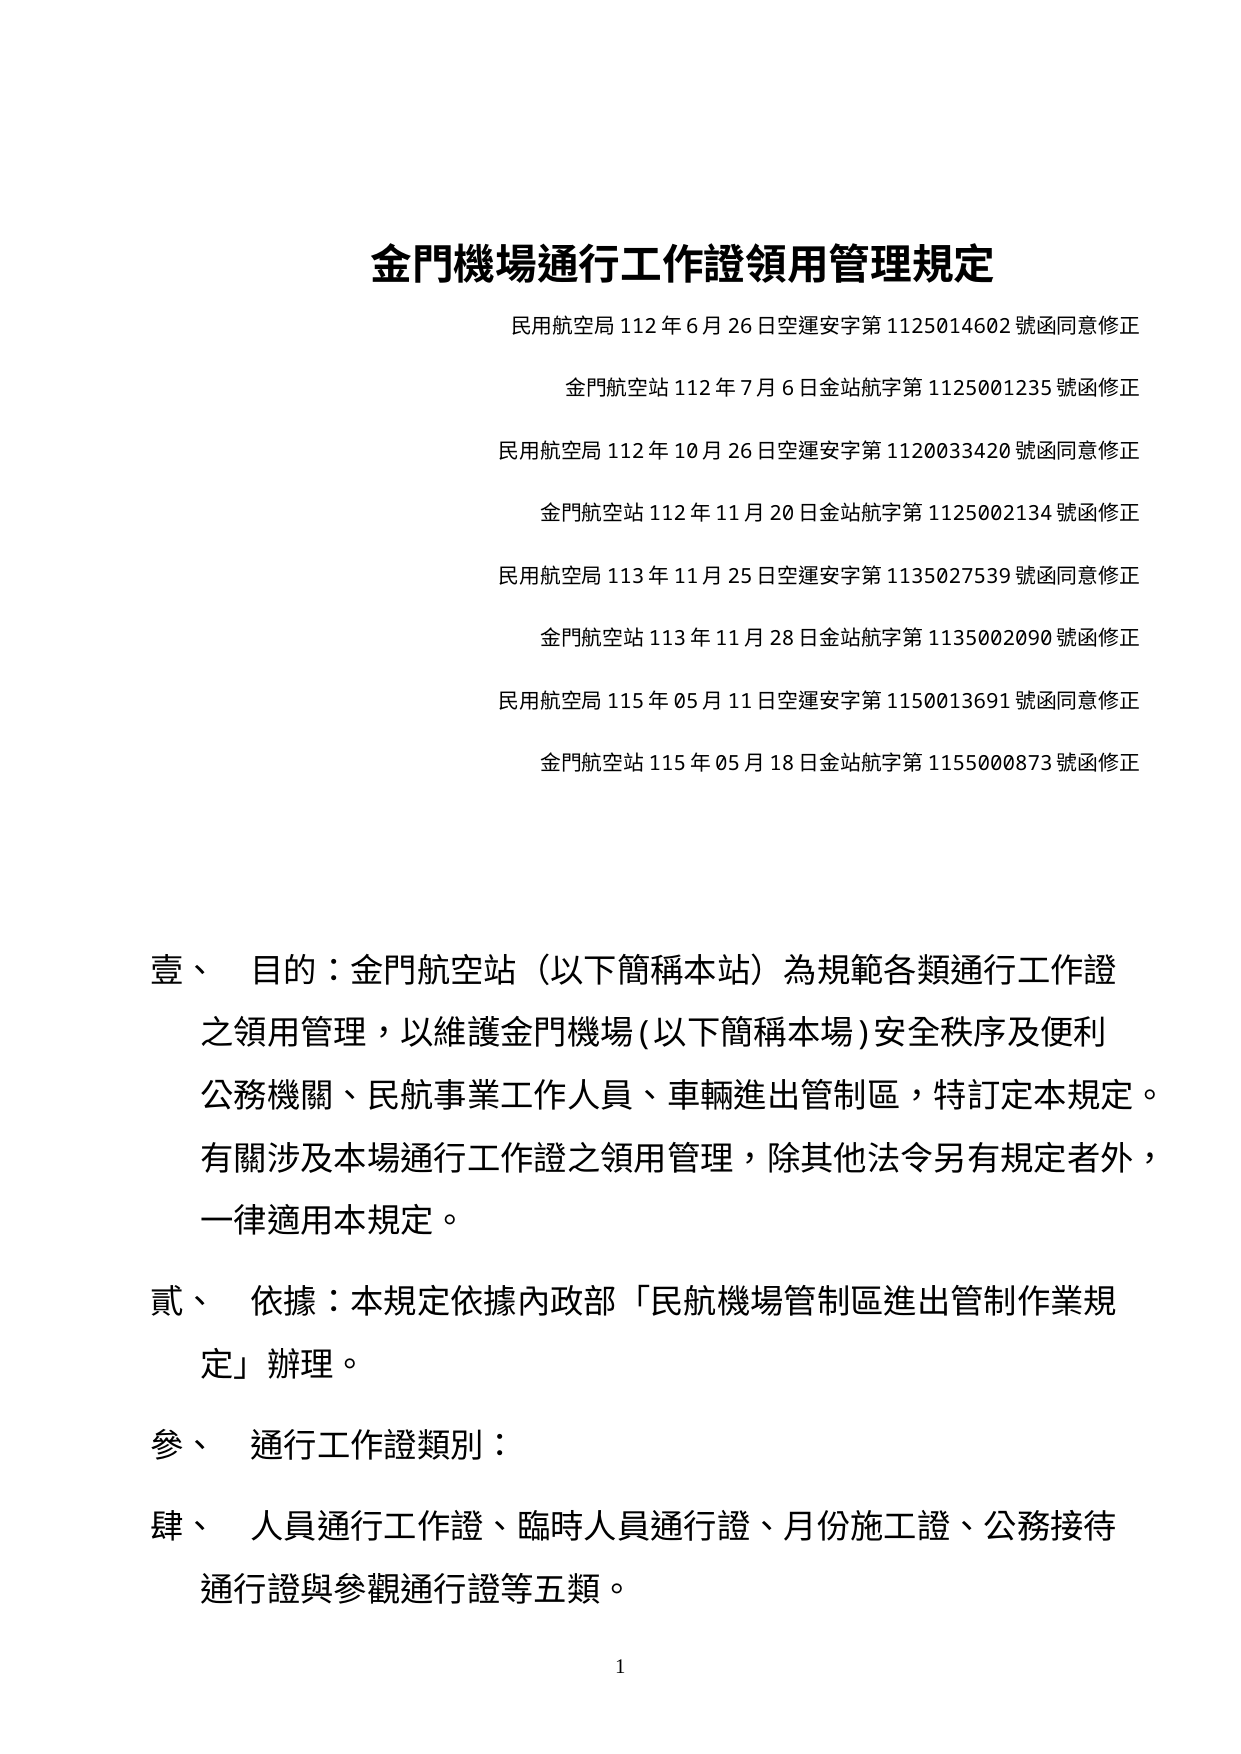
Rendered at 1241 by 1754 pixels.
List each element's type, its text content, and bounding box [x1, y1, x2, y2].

text 金門機場通行工作證領用管理規定 [100, 220, 1140, 282]
table_header [629, 146, 635, 220]
text 民用航空局113年11月25日空運安字第1135027539號函同意修正 [100, 532, 1140, 595]
text 民用航空局112年10月26日空運安字第1120033420號函同意修正 [100, 407, 1140, 470]
subtitle 目的：金門航空站（以下簡稱本站）為規範各類通行工作證之領用管理，以維護金門機場(以下簡稱本場)安全秩序及便利公務機關、民航事業工作人員、車輛進出管制區，特訂定本規定。有關涉及本場通行工作證之領用管理，除其他法令另有規定者外，一律適用本規定。 [150, 926, 1140, 1239]
text 民用航空局112年6月26日空運安字第1125014602號函同意修正 [100, 282, 1140, 345]
text 金門航空站112年11月20日金站航字第1125002134號函修正 [100, 470, 1140, 532]
text 民用航空局115年05月11日空運安字第1150013691號函同意修正 [100, 657, 1140, 720]
text 金門航空站115年05月18日金站航字第1155000873號函修正 [100, 720, 1140, 782]
subtitle 人員通行工作證、臨時人員通行證、月份施工證、公務接待通行證與參觀通行證等五類。 [150, 1482, 1140, 1607]
table_header [606, 146, 629, 220]
text 金門航空站113年11月28日金站航字第1135002090號函修正 [100, 595, 1140, 657]
subtitle 通行工作證類別： [150, 1401, 1140, 1464]
subtitle 依據：本規定依據內政部「民航機場管制區進出管制作業規定」辦理。 [150, 1257, 1140, 1382]
text 金門航空站112年7月6日金站航字第1125001235號函修正 [100, 345, 1140, 407]
